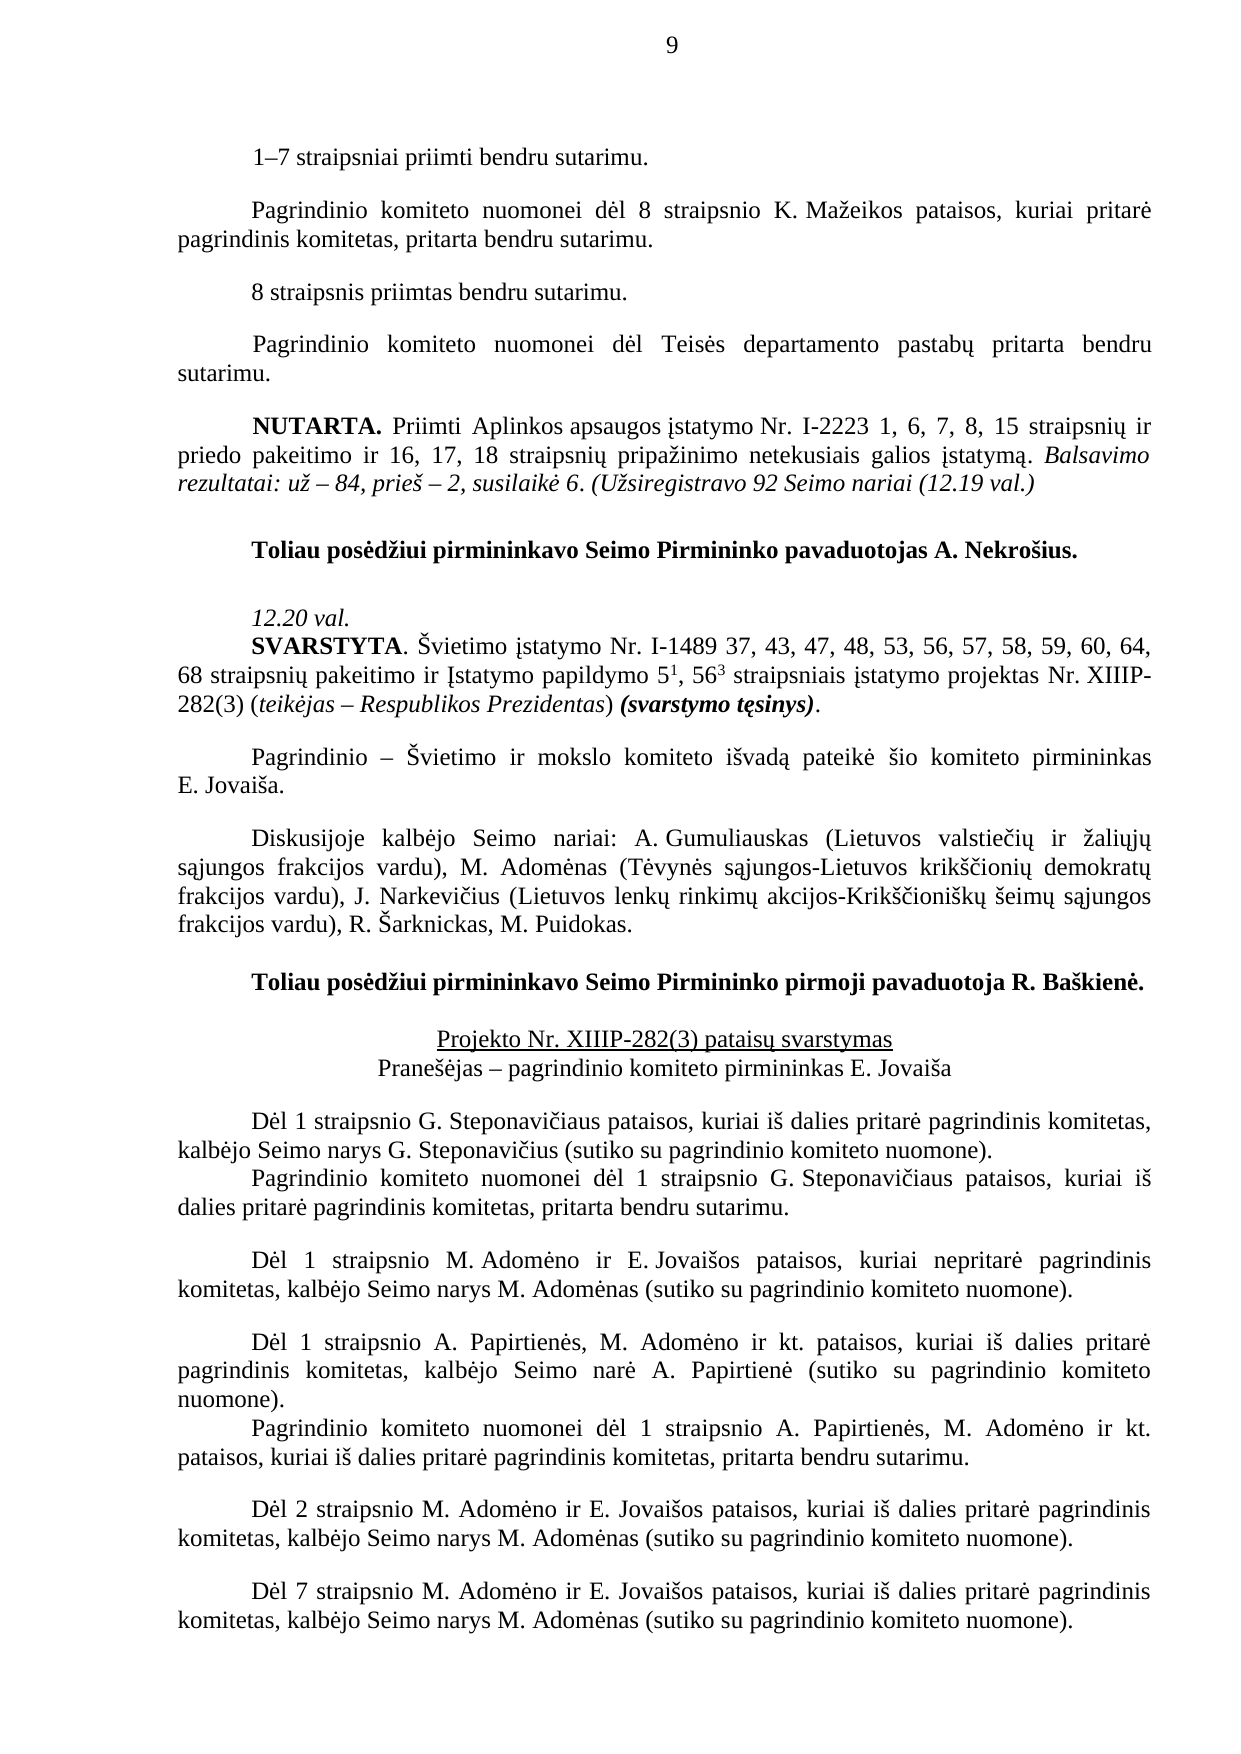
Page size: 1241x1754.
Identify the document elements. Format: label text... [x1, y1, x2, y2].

text Pranešėjas – pagrindinio komiteto pirmininkas E. Jovaiša [177, 1053, 1152, 1082]
text 1–7 straipsniai priimti bendru sutarimu. [177, 142, 1152, 171]
text Pagrindinio – Švietimo ir mokslo komiteto išvadą pateikė šio komiteto pirmininkas E. Jovaiša. [177, 742, 1152, 799]
text 8 straipsnis priimtas bendru sutarimu. [177, 277, 1152, 305]
text Pagrindinio komiteto nuomonei dėl 1 straipsnio A. Papirtienės, M. Adomėno ir kt. pataisos, kuriai iš dalies pritarė pagrindinis komitetas, pritarta bendru sutarimu. [177, 1413, 1152, 1470]
text Dėl 2 straipsnio M. Adomėno ir E. Jovaišos pataisos, kuriai iš dalies pritarė pagrindinis komitetas, kalbėjo Seimo narys M. Adomėnas (sutiko su pagrindinio komiteto nuomone). [177, 1494, 1152, 1552]
text Dėl 1 straipsnio A. Papirtienės, M. Adomėno ir kt. pataisos, kuriai iš dalies pritarė pagrindinis komitetas, kalbėjo Seimo narė A. Papirtienė (sutiko su pagrindinio komiteto nuomone). [177, 1327, 1152, 1413]
text Dėl 1 straipsnio M. Adomėno ir E. Jovaišos pataisos, kuriai nepritarė pagrindinis komitetas, kalbėjo Seimo narys M. Adomėnas (sutiko su pagrindinio komiteto nuomone). [177, 1245, 1152, 1303]
text Toliau posėdžiui pirmininkavo Seimo Pirmininko pirmoji pavaduotoja R. Baškienė. [177, 967, 1152, 996]
text NUTARTA. Priimti Aplinkos apsaugos įstatymo Nr. I-2223 1, 6, 7, 8, 15 straipsnių ir priedo pakeitimo ir 16, 17, 18 straipsnių pripažinimo netekusiais galios įstatymą. Balsavimo rezultatai: už – 84, prieš – 2, susilaikė 6. (Užsiregistravo 92 Seimo nariai (12.19 val.) [177, 411, 1152, 497]
text Toliau posėdžiui pirmininkavo Seimo Pirmininko pavaduotojas A. Nekrošius. [177, 536, 1152, 564]
text Pagrindinio komiteto nuomonei dėl 1 straipsnio G. Steponavičiaus pataisos, kuriai iš dalies pritarė pagrindinis komitetas, pritarta bendru sutarimu. [177, 1163, 1152, 1221]
subtitle Projekto Nr. XIIIP-282(3) pataisų svarstymas [177, 1024, 1152, 1053]
text Pagrindinio komiteto nuomonei dėl 8 straipsnio K. Mažeikos pataisos, kuriai pritarė pagrindinis komitetas, pritarta bendru sutarimu. [177, 195, 1152, 252]
text Dėl 7 straipsnio M. Adomėno ir E. Jovaišos pataisos, kuriai iš dalies pritarė pagrindinis komitetas, kalbėjo Seimo narys M. Adomėnas (sutiko su pagrindinio komiteto nuomone). [177, 1576, 1152, 1633]
text Dėl 1 straipsnio G. Steponavičiaus pataisos, kuriai iš dalies pritarė pagrindinis komitetas, kalbėjo Seimo narys G. Steponavičius (sutiko su pagrindinio komiteto nuomone). [177, 1106, 1152, 1163]
text 12.20 val. [177, 603, 1152, 631]
text Pagrindinio komiteto nuomonei dėl Teisės departamento pastabų pritarta bendru sutarimu. [177, 329, 1152, 387]
text Diskusijoje kalbėjo Seimo nariai: A. Gumuliauskas (Lietuvos valstiečių ir žaliųjų sąjungos frakcijos vardu), M. Adomėnas (Tėvynės sąjungos-Lietuvos krikščionių demokratų frakcijos vardu), J. Narkevičius (Lietuvos lenkų rinkimų akcijos-Krikščioniškų šeimų sąjungos frakcijos vardu), R. Šarknickas, M. Puidokas. [177, 823, 1152, 938]
text SVARSTYTA. Švietimo įstatymo Nr. I-1489 37, 43, 47, 48, 53, 56, 57, 58, 59, 60, 64, 68 straipsnių pakeitimo ir Įstatymo papildymo 51, 563 straipsniais įstatymo projektas Nr. XIIIP-282(3) (teikėjas – Respublikos Prezidentas) (svarstymo tęsinys). [177, 631, 1152, 718]
